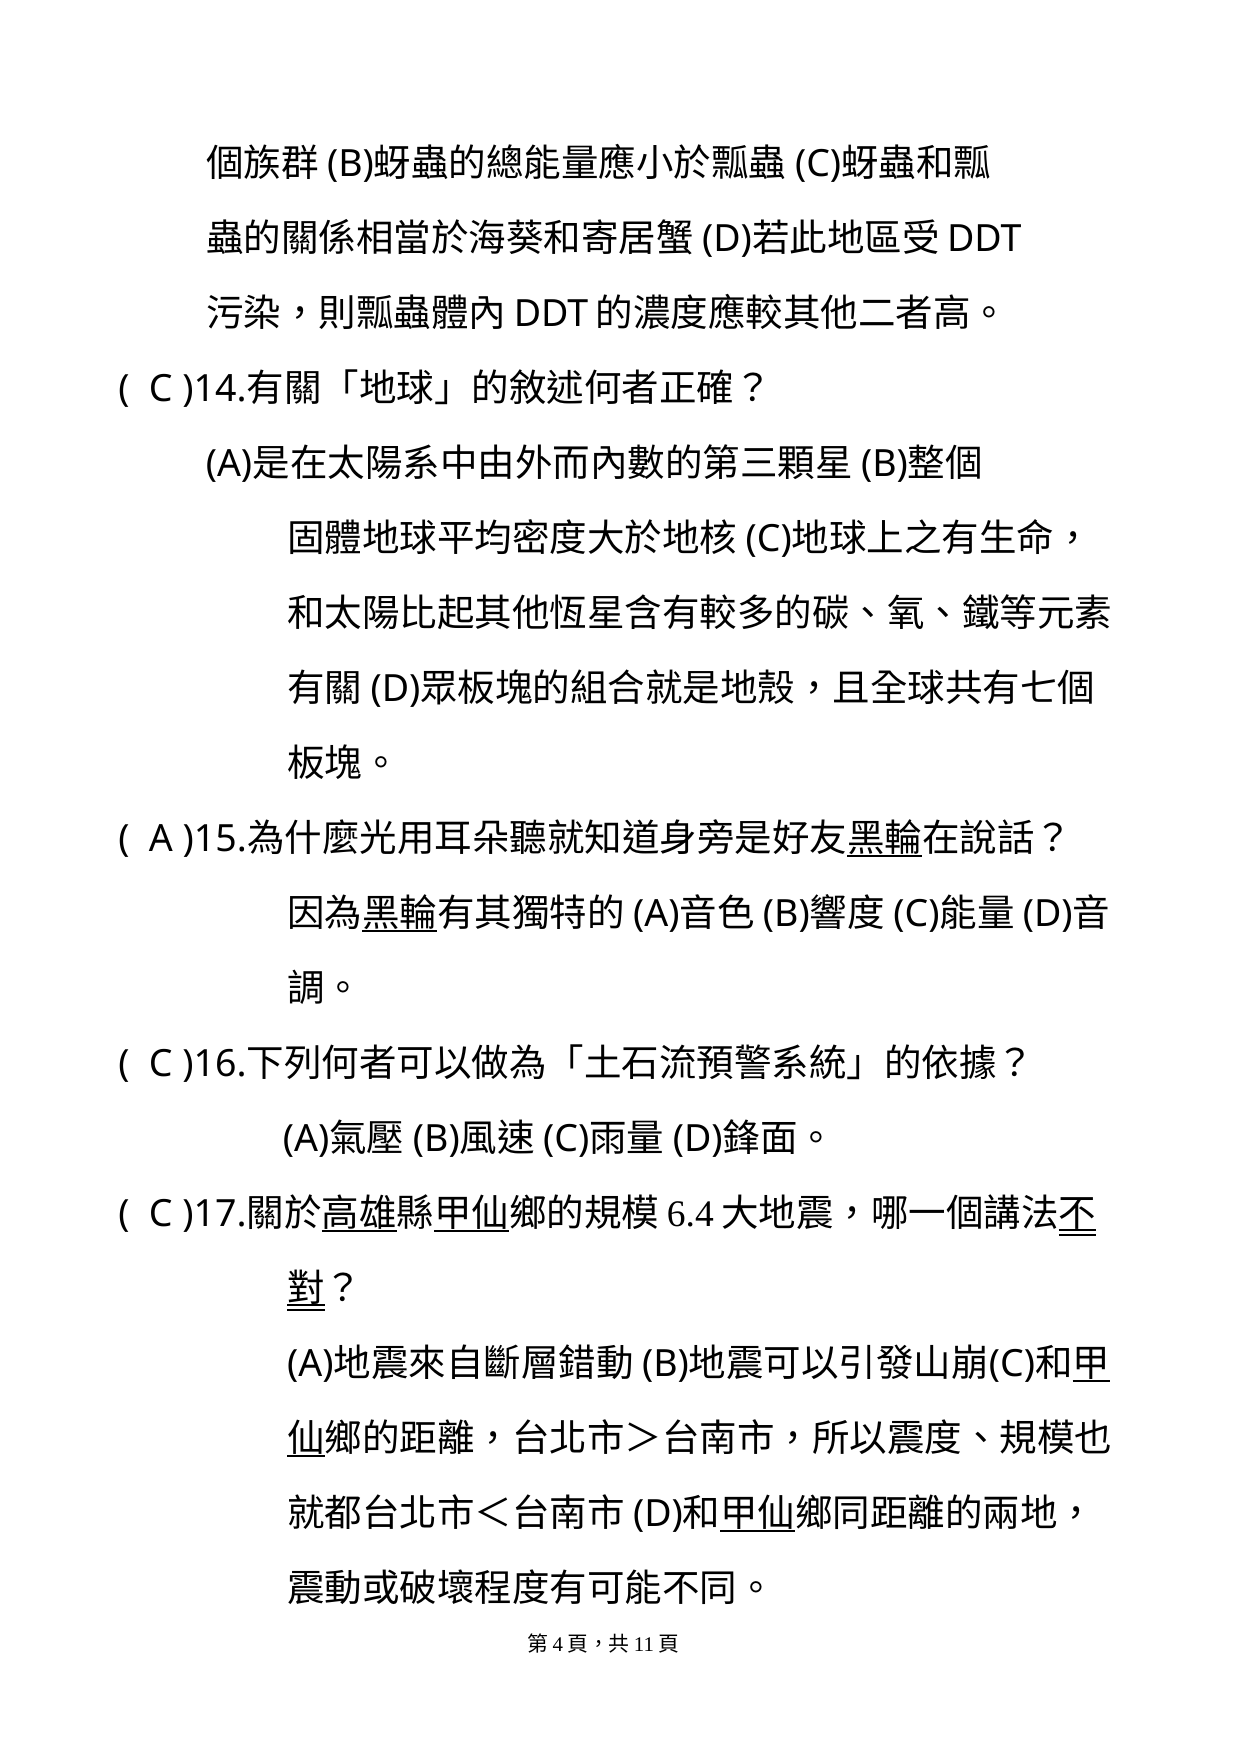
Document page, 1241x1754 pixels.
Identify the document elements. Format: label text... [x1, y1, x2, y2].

text 蟲的關係相當於海葵和寄居蟹 (D)若此地區受DDT [118, 198, 1122, 273]
text ( A )15.為什麼光用耳朵聽就知道身旁是好友黑輪在說話？ 因為黑輪有其獨特的 (A)音色 (B)響度 (C)能量 (D)音調。 [118, 798, 1122, 1023]
text ( C )16.下列何者可以做為「土石流預警系統」的依據？ (A)氣壓 (B)風速 (C)雨量 (D)鋒面。 [118, 1023, 1122, 1173]
text 和太陽比起其他恆星含有較多的碳、氧、鐵等元素 [118, 573, 1122, 648]
text 污染，則瓢蟲體內DDT的濃度應較其他二者高。 [118, 273, 1122, 348]
text ( C )17.關於高雄縣甲仙鄉的規模6.4大地震，哪一個講法不對？ (A)地震來自斷層錯動 (B)地震可以引發山崩(C)和甲仙鄉的距離，台北市＞台南市，所以震度、規模也就都台北市＜台南市 (D)和甲仙鄉同距離的兩地，震動或破壞程度有可能不同。 [118, 1173, 1122, 1623]
text 板塊。 [118, 723, 1122, 798]
text ( C )14.有關「地球」的敘述何者正確？ (A)是在太陽系中由外而內數的第三顆星 (B)整個 [118, 348, 1122, 498]
text 固體地球平均密度大於地核 (C)地球上之有生命， [118, 498, 1122, 573]
text 個族群 (B)蚜蟲的總能量應小於瓢蟲 (C)蚜蟲和瓢 [118, 123, 1122, 198]
text 有關 (D)眾板塊的組合就是地殼，且全球共有七個 [118, 648, 1122, 723]
